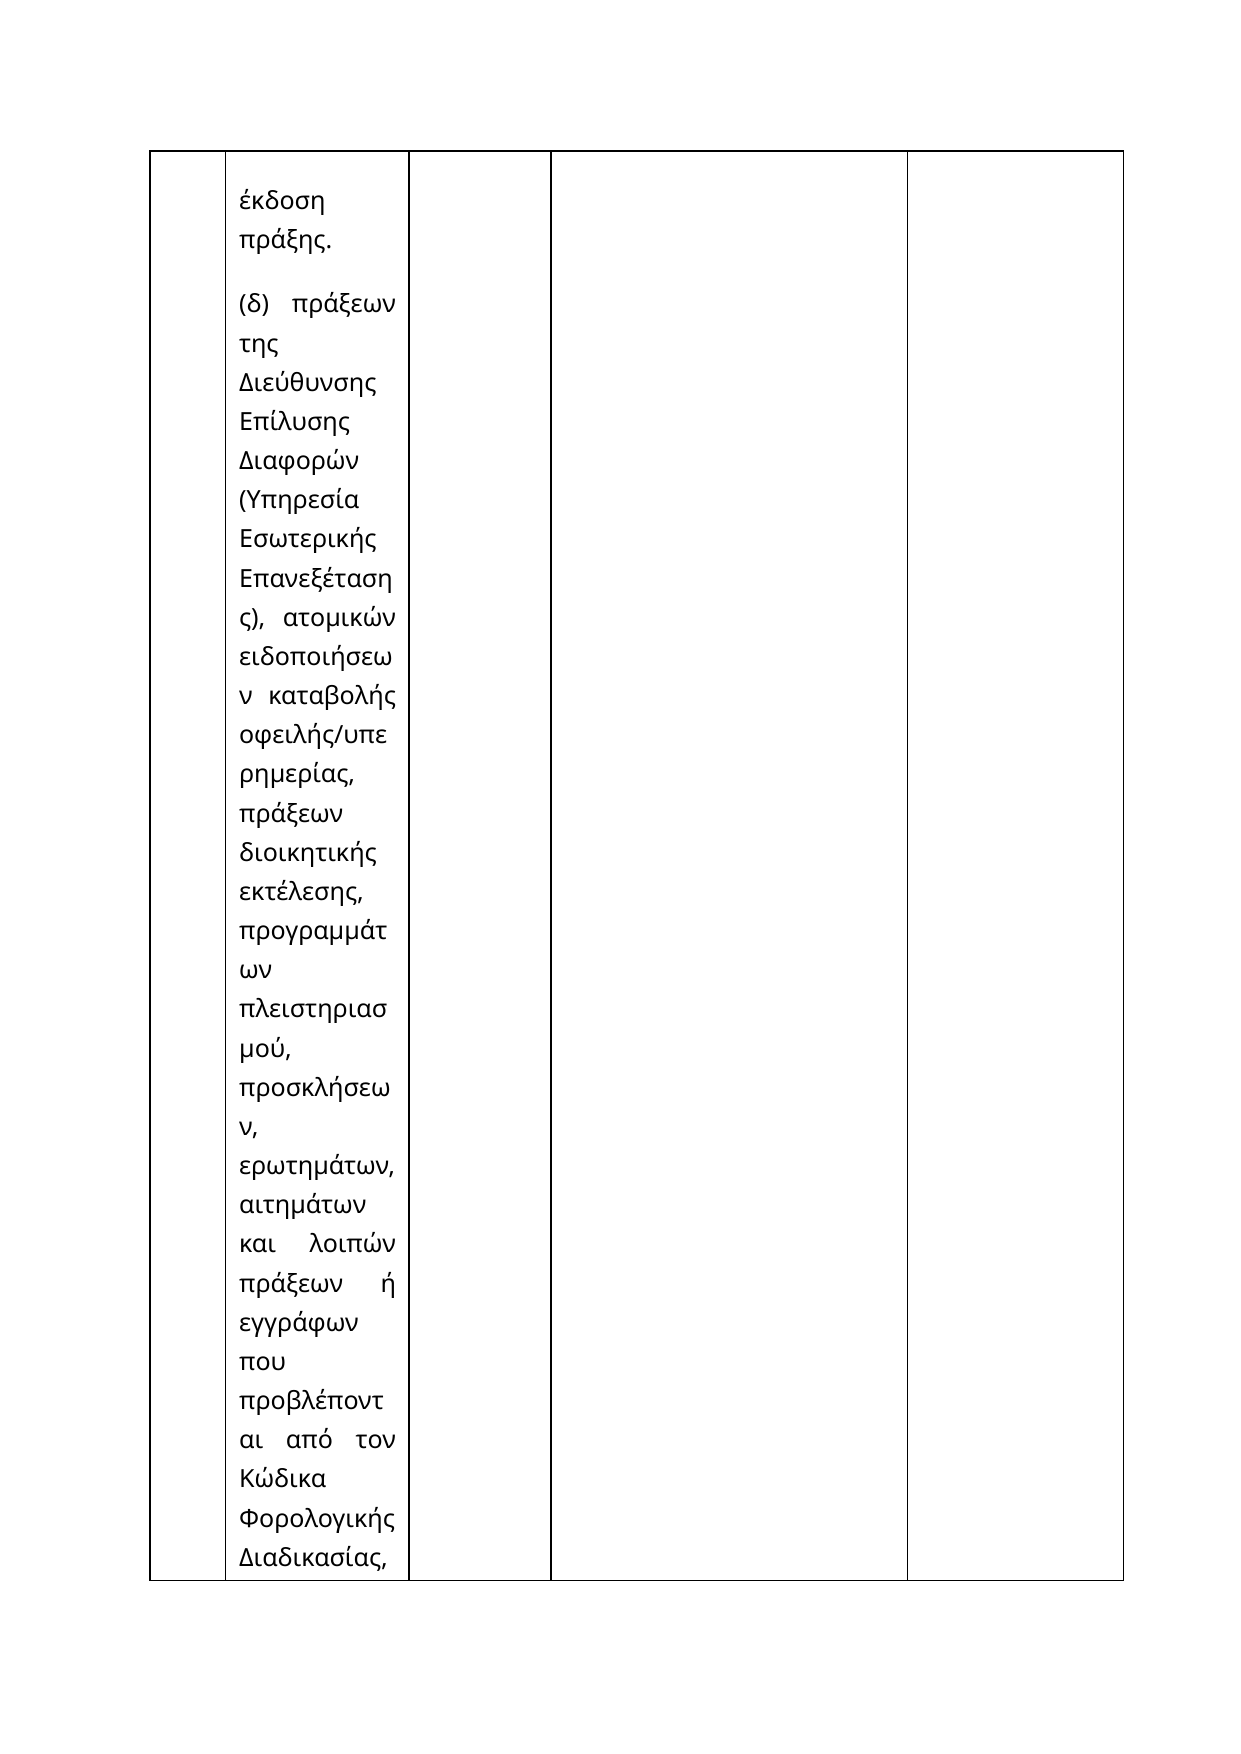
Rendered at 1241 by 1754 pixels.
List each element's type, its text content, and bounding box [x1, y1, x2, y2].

table_cell [151, 152, 225, 1580]
table_cell [410, 152, 550, 1580]
table_cell έκδοση πράξης. (δ) πράξεων της Διεύθυνσης Επίλυσης Διαφορών (Υπηρεσία Εσωτερικής Επανεξέτασης), ατομικών ειδοποιήσεων καταβολής οφειλής/υπερημερίας, πράξεων διοικητικής εκτέλεσης, προγραμμάτων πλειστηριασμού, προσκλήσεων, ερωτημάτων, αιτημάτων και λοιπών πράξεων ή εγγράφων που προβλέπονται από τον Κώδικα Φορολογικής Διαδικασίας, [226, 152, 408, 1580]
table_cell [908, 152, 1123, 1580]
table_cell [552, 152, 907, 1580]
